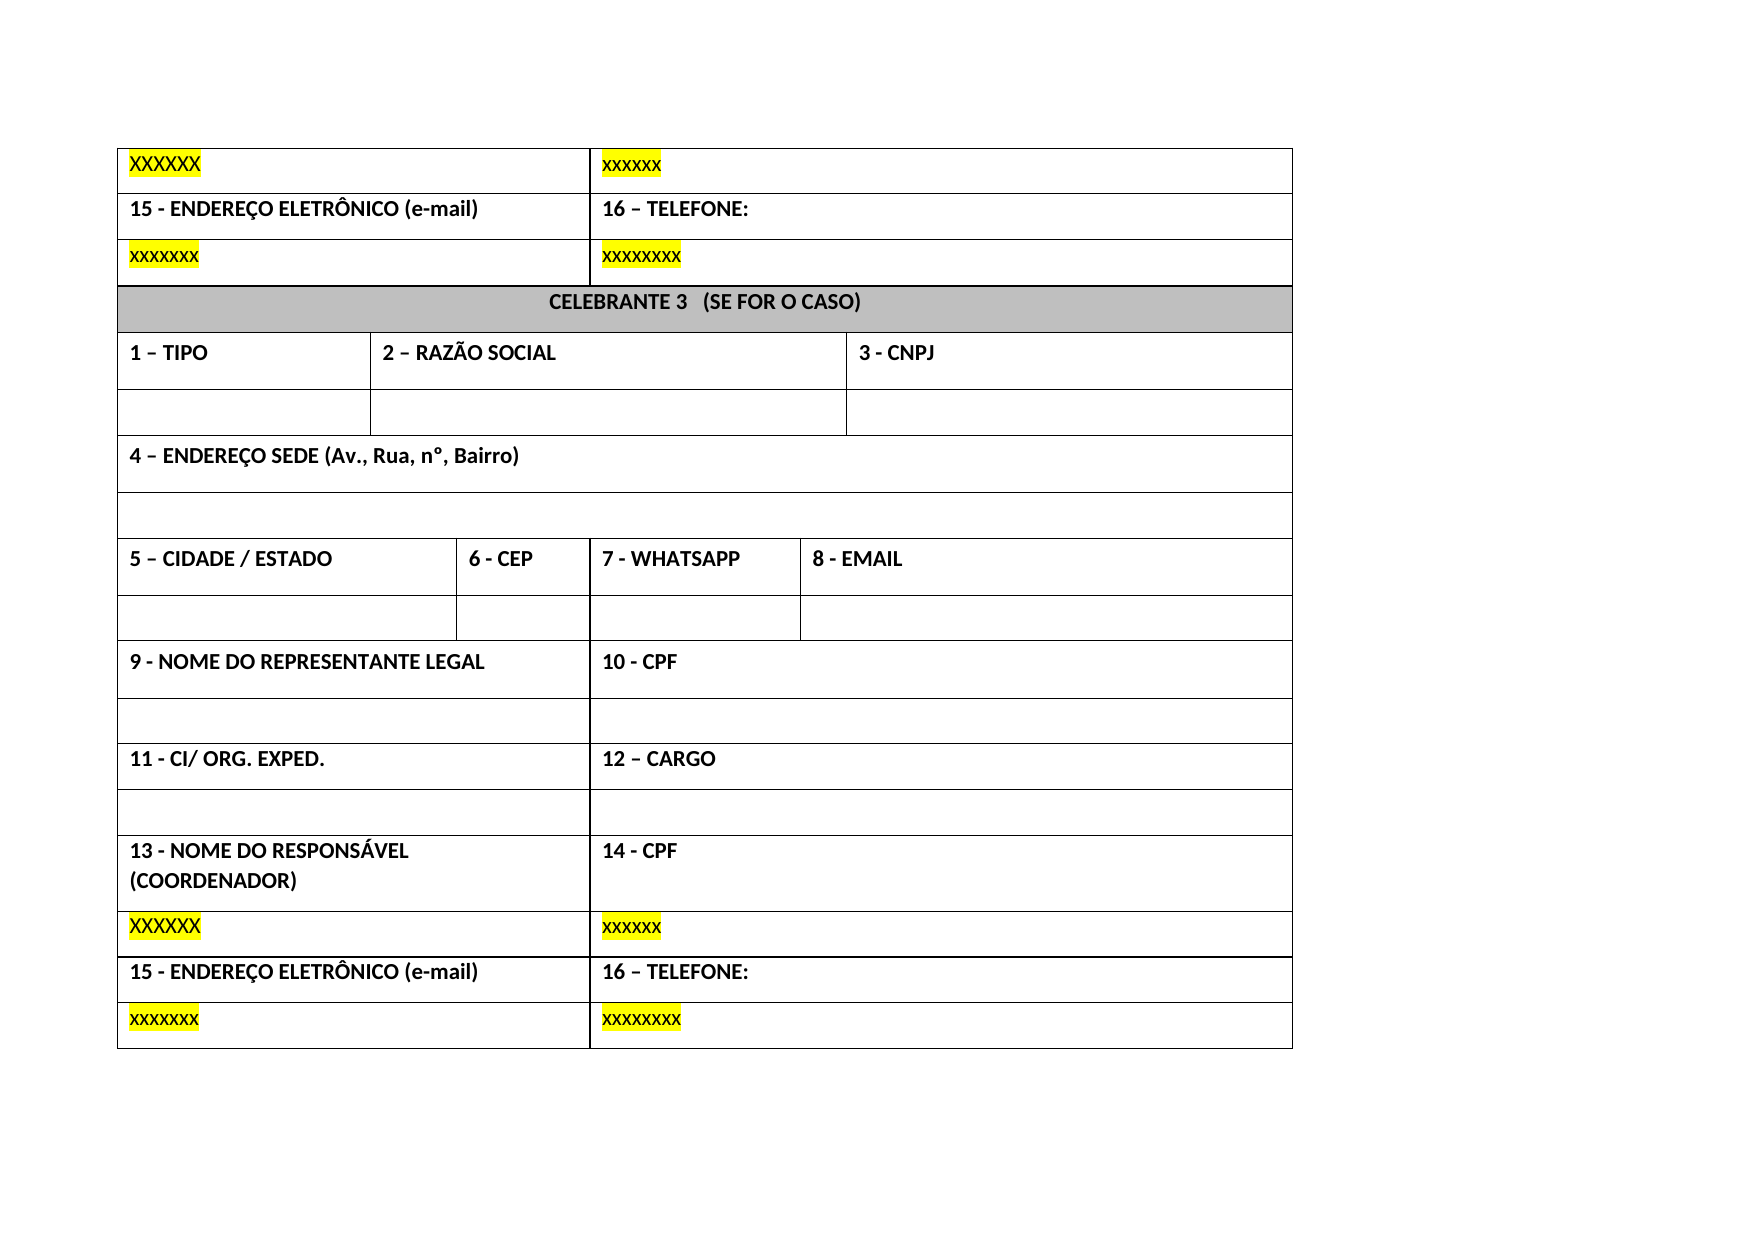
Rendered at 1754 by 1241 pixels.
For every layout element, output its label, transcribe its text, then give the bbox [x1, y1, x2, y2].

table_cell xxxxxx [591, 149, 1292, 193]
table_cell 11 - CI/ ORG. EXPED. [118, 744, 589, 789]
table_cell xxxxxxxx [591, 1003, 1292, 1048]
table_cell 16 – TELEFONE: [591, 958, 1292, 1002]
table_cell [591, 596, 800, 640]
table_cell 4 – ENDEREÇO SEDE (Av., Rua, nº, Bairro) [118, 436, 1292, 492]
table_cell 2 – RAZÃO SOCIAL [371, 333, 846, 389]
table_cell xxxxxxx [118, 240, 589, 285]
table_cell 10 - CPF [591, 641, 1292, 697]
table_cell 14 - CPF [591, 836, 1292, 911]
table_cell 13 - NOME DO RESPONSÁVEL (COORDENADOR) [118, 836, 589, 911]
table_cell [457, 596, 589, 640]
table_cell [118, 699, 589, 743]
table_cell 5 – CIDADE / ESTADO [118, 539, 456, 594]
table_cell 7 - WHATSAPP [591, 539, 800, 594]
table_cell [118, 390, 370, 434]
table_cell 16 – TELEFONE: [591, 194, 1292, 239]
table_cell [591, 790, 1292, 835]
table_cell 1 – TIPO [118, 333, 370, 389]
table_cell XXXXXX [118, 912, 589, 956]
table_cell 15 - ENDEREÇO ELETRÔNICO (e-mail) [118, 958, 589, 1002]
table_cell [118, 596, 456, 640]
table_cell 8 - EMAIL [801, 539, 1292, 594]
table_cell 12 – CARGO [591, 744, 1292, 789]
table_cell 9 - NOME DO REPRESENTANTE LEGAL [118, 641, 589, 697]
table_cell 3 - CNPJ [847, 333, 1292, 389]
table_cell 15 - ENDEREÇO ELETRÔNICO (e-mail) [118, 194, 589, 239]
table_cell [847, 390, 1292, 434]
table_cell xxxxxxx [118, 1003, 589, 1048]
table_cell [801, 596, 1292, 640]
table_header CELEBRANTE 3 (SE FOR O CASO) [118, 287, 1292, 332]
table_cell [371, 390, 846, 434]
table_cell 6 - CEP [457, 539, 589, 594]
table_cell [118, 493, 1292, 537]
table_cell [591, 699, 1292, 743]
table_cell xxxxxxxx [591, 240, 1292, 285]
table_cell xxxxxx [591, 912, 1292, 956]
table_cell [118, 790, 589, 835]
table_cell XXXXXX [118, 149, 589, 193]
